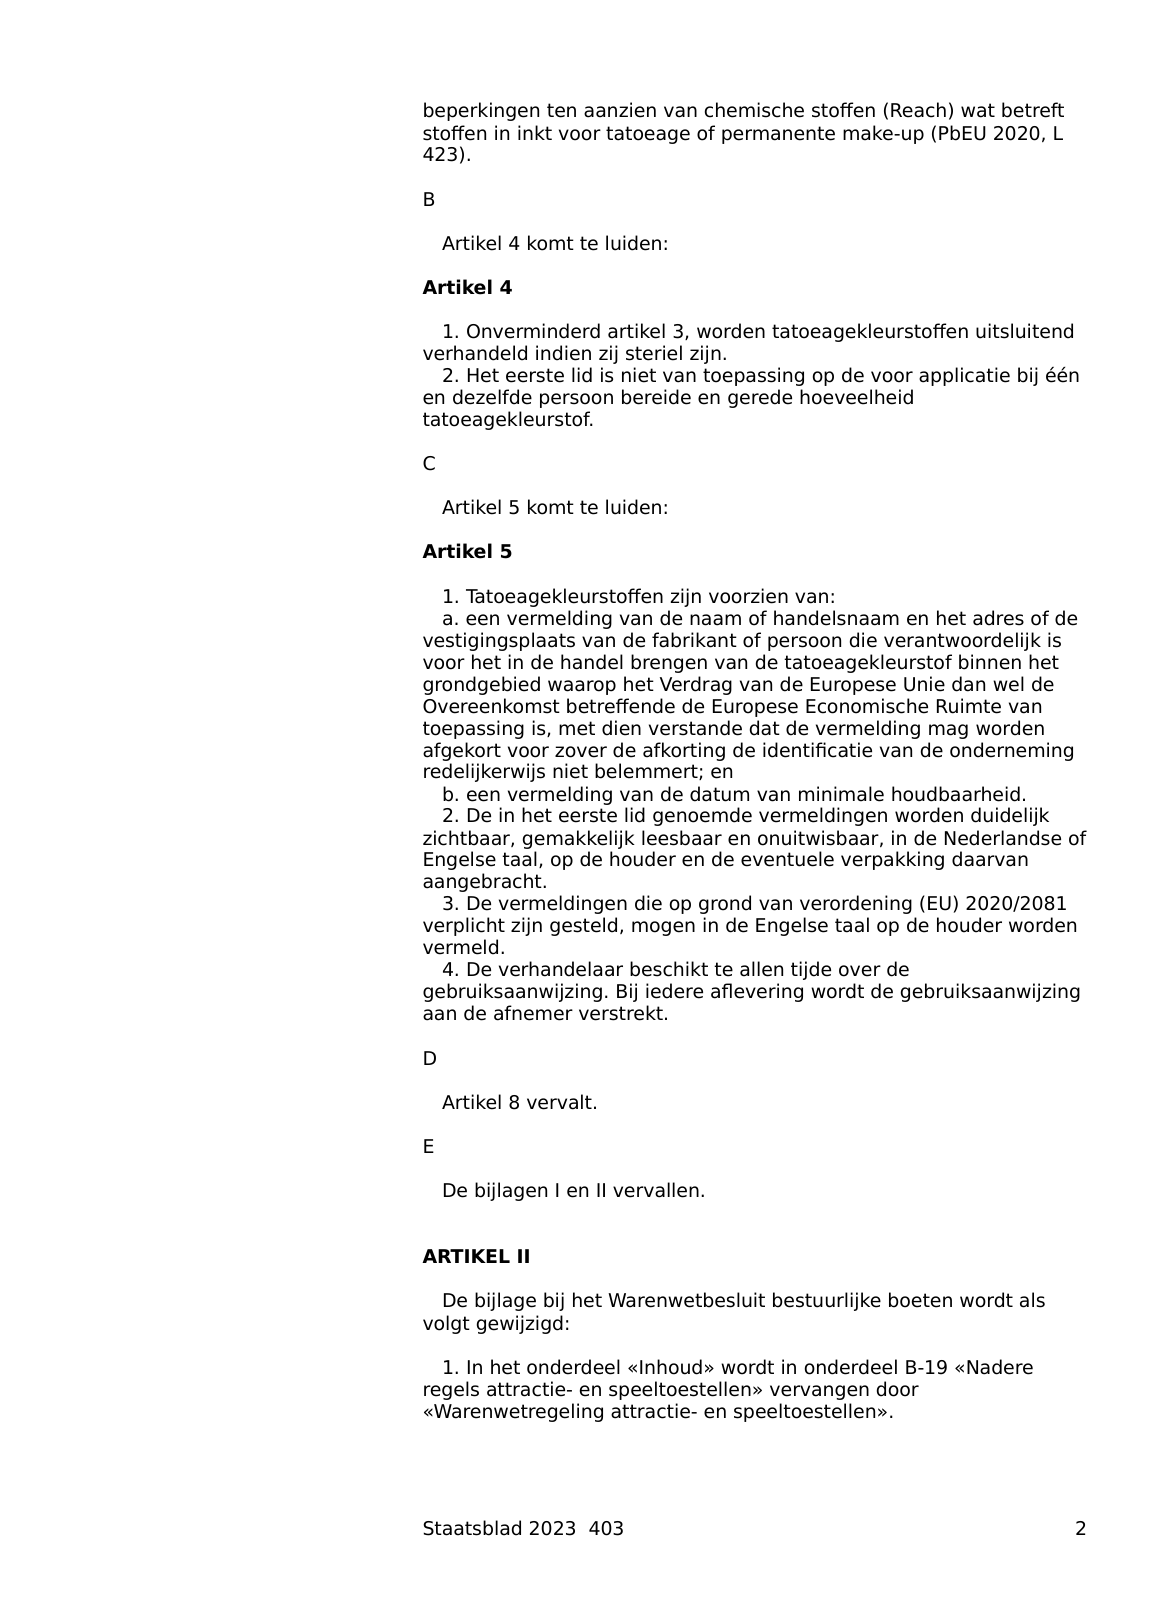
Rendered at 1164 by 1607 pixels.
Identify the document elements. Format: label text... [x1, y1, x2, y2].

text D [422, 1047, 1087, 1069]
text E [422, 1136, 1087, 1158]
subtitle Artikel 5 [422, 541, 1087, 563]
text 3. De vermeldingen die op grond van verordening (EU) 2020/2081 verplicht zijn gesteld, mogen in de Engelse taal op de houder worden vermeld. [422, 893, 1087, 959]
text b. een vermelding van de datum van minimale houdbaarheid. [422, 783, 1087, 805]
text C [422, 453, 1087, 475]
text Artikel 5 komt te luiden: [422, 497, 1087, 519]
text De bijlagen I en II vervallen. [422, 1180, 1087, 1202]
subtitle ARTIKEL II [422, 1246, 1087, 1268]
text 4. De verhandelaar beschikt te allen tijde over de gebruiksaanwijzing. Bij iedere aflevering wordt de gebruiksaanwijzing aan de afnemer verstrekt. [422, 959, 1087, 1025]
subtitle Artikel 4 [422, 277, 1087, 299]
text a. een vermelding van de naam of handelsnaam en het adres of de vestigingsplaats van de fabrikant of persoon die verantwoordelijk is voor het in de handel brengen van de tatoeagekleurstof binnen het grondgebied waarop het Verdrag van de Europese Unie dan wel de Overeenkomst betreffende de Europese Economische Ruimte van toepassing is, met dien verstande dat de vermelding mag worden afgekort voor zover de afkorting de identificatie van de onderneming redelijkerwijs niet belemmert; en [422, 608, 1087, 783]
text 1. In het onderdeel «Inhoud» wordt in onderdeel B-19 «Nadere regels attractie- en speeltoestellen» vervangen door «Warenwetregeling attractie- en speeltoestellen». [422, 1357, 1087, 1422]
text Artikel 8 vervalt. [422, 1092, 1087, 1113]
text beperkingen ten aanzien van chemische stoffen (Reach) wat betreft stoffen in inkt voor tatoeage of permanente make-up (PbEU 2020, L 423). [422, 100, 1087, 166]
text 1. Tatoeagekleurstoffen zijn voorzien van: [422, 586, 1087, 608]
text 2. Het eerste lid is niet van toepassing op de voor applicatie bij één en dezelfde persoon bereide en gerede hoeveelheid tatoeagekleurstof. [422, 365, 1087, 431]
text De bijlage bij het Warenwetbesluit bestuurlijke boeten wordt als volgt gewijzigd: [422, 1290, 1087, 1334]
text Artikel 4 komt te luiden: [422, 233, 1087, 255]
text 1. Onverminderd artikel 3, worden tatoeagekleurstoffen uitsluitend verhandeld indien zij steriel zijn. [422, 321, 1087, 365]
text B [422, 188, 1087, 211]
text 2. De in het eerste lid genoemde vermeldingen worden duidelijk zichtbaar, gemakkelijk leesbaar en onuitwisbaar, in de Nederlandse of Engelse taal, op de houder en de eventuele verpakking daarvan aangebracht. [422, 805, 1087, 893]
